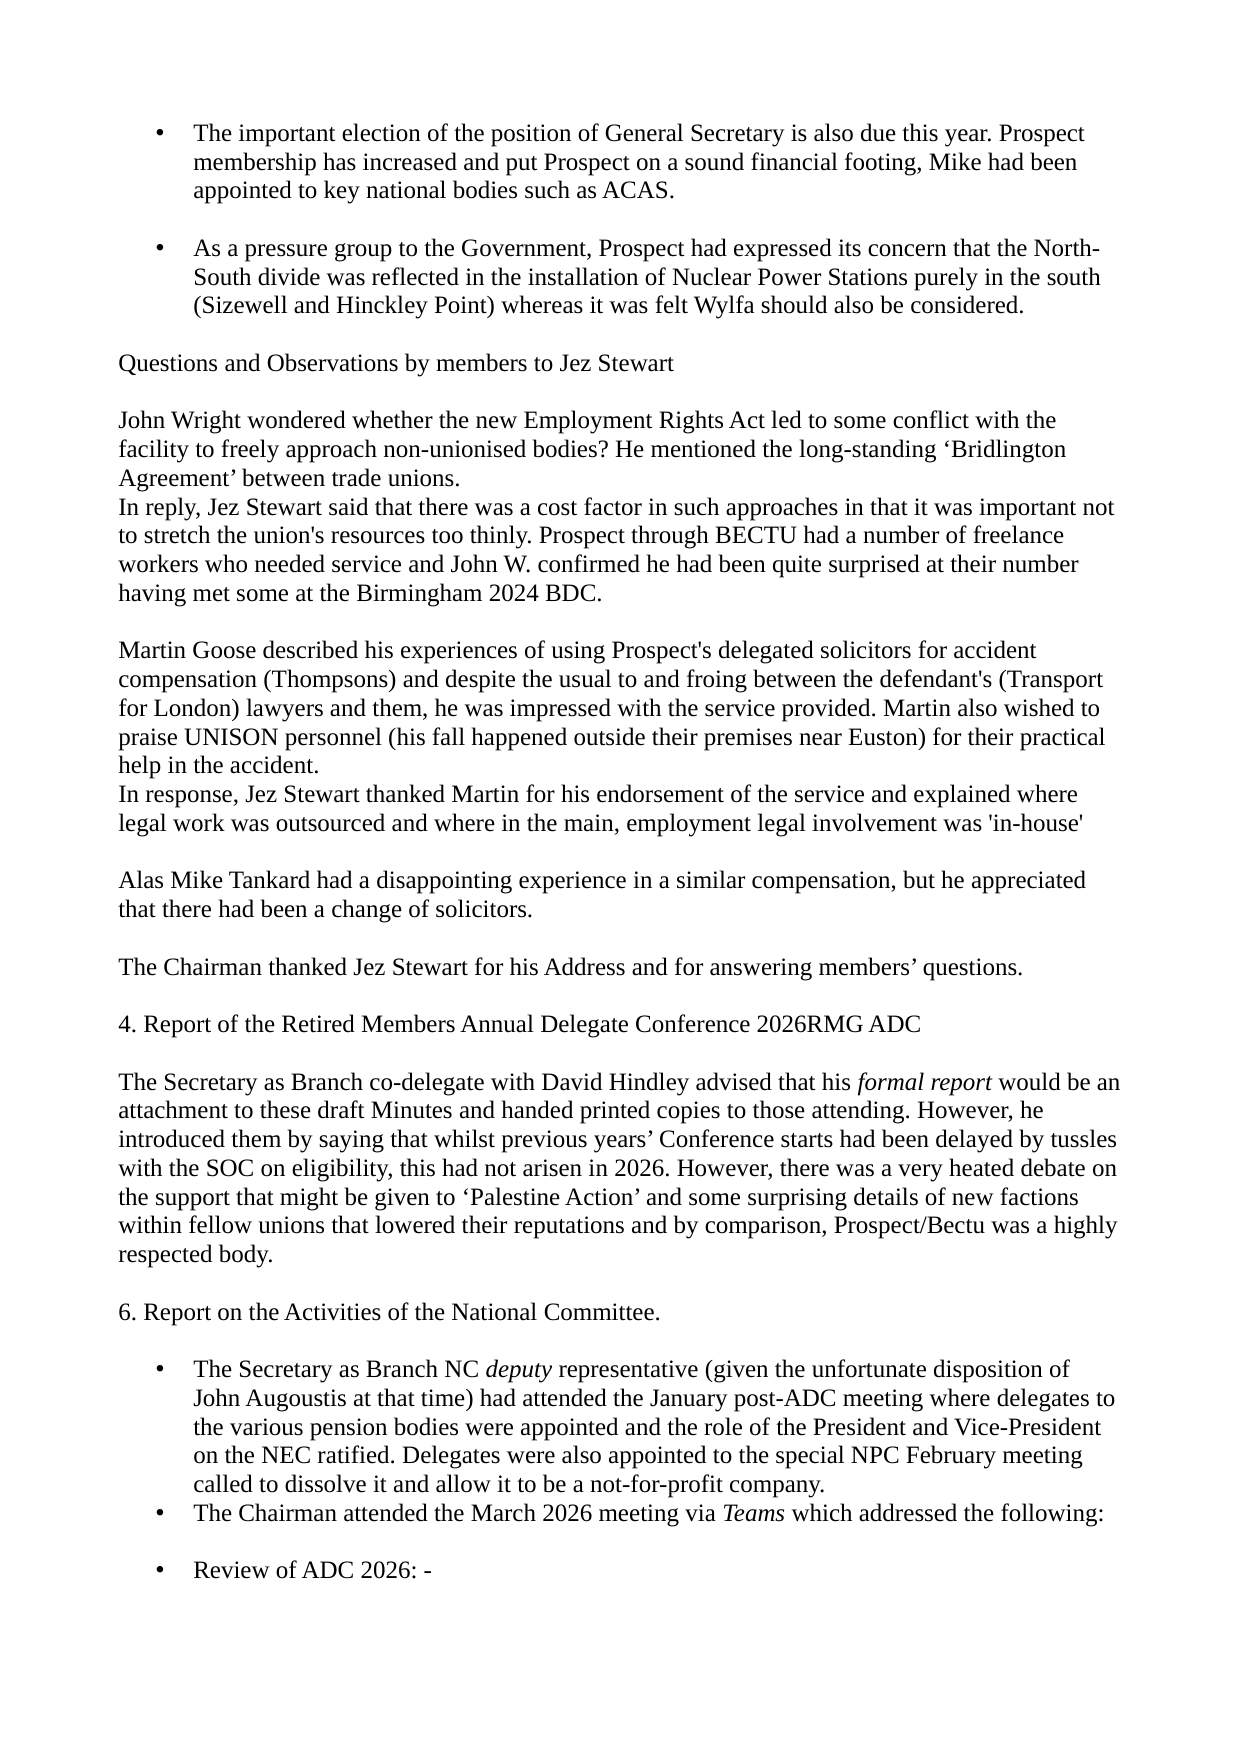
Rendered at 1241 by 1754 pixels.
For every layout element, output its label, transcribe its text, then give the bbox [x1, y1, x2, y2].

text Martin Goose described his experiences of using Prospect's delegated solicitors for accident compensation (Thompsons) and despite the usual to and froing between the defendant's (Transport for London) lawyers and them, he was impressed with the service provided. Martin also wished to praise UNISON personnel (his fall happened outside their premises near Euston) for their practical help in the accident. [118, 636, 1122, 779]
text Questions and Observations by members to Jez Stewart [118, 348, 1122, 377]
text John Wright wondered whether the new Employment Rights Act led to some conflict with the facility to freely approach non-unionised bodies? He mentioned the long-standing ‘Bridlington Agreement’ between trade unions. [118, 406, 1122, 492]
text 6. Report on the Activities of the National Committee. [118, 1297, 1122, 1326]
list Review of ADC 2026: - [156, 1556, 1122, 1584]
text In response, Jez Stewart thanked Martin for his endorsement of the service and explained where legal work was outsourced and where in the main, employment legal involvement was 'in-house' [118, 779, 1122, 837]
text 4. Report of the Retired Members Annual Delegate Conference 2026RMG ADC [118, 1009, 1122, 1038]
text Alas Mike Tankard had a disappointing experience in a similar compensation, but he appreciated that there had been a change of solicitors. [118, 866, 1122, 923]
text The Chairman thanked Jez Stewart for his Address and for answering members’ questions. [118, 952, 1122, 981]
list The important election of the position of General Secretary is also due this year. Prospect membership has increased and put Prospect on a sound financial footing, Mike had been appointed to key national bodies such as ACAS. [156, 118, 1122, 204]
text The Secretary as Branch co-delegate with David Hindley advised that his formal report would be an attachment to these draft Minutes and handed printed copies to those attending. However, he introduced them by saying that whilst previous years’ Conference starts had been delayed by tussles with the SOC on eligibility, this had not arisen in 2026. However, there was a very heated debate on the support that might be given to ‘Palestine Action’ and some surprising details of new factions within fellow unions that lowered their reputations and by comparison, Prospect/Bectu was a highly respected body. [118, 1067, 1122, 1268]
list The Chairman attended the March 2026 meeting via Teams which addressed the following: [156, 1498, 1122, 1527]
text In reply, Jez Stewart said that there was a cost factor in such approaches in that it was important not to stretch the union's resources too thinly. Prospect through BECTU had a number of freelance workers who needed service and John W. confirmed he had been quite surprised at their number having met some at the Birmingham 2024 BDC. [118, 492, 1122, 607]
list As a pressure group to the Government, Prospect had expressed its concern that the North-South divide was reflected in the installation of Nuclear Power Stations purely in the south (Sizewell and Hinckley Point) whereas it was felt Wylfa should also be considered. [156, 233, 1122, 319]
list The Secretary as Branch NC deputy representative (given the unfortunate disposition of John Augoustis at that time) had attended the January post-ADC meeting where delegates to the various pension bodies were appointed and the role of the President and Vice-President on the NEC ratified. Delegates were also appointed to the special NPC February meeting called to dissolve it and allow it to be a not-for-profit company. [156, 1354, 1122, 1498]
